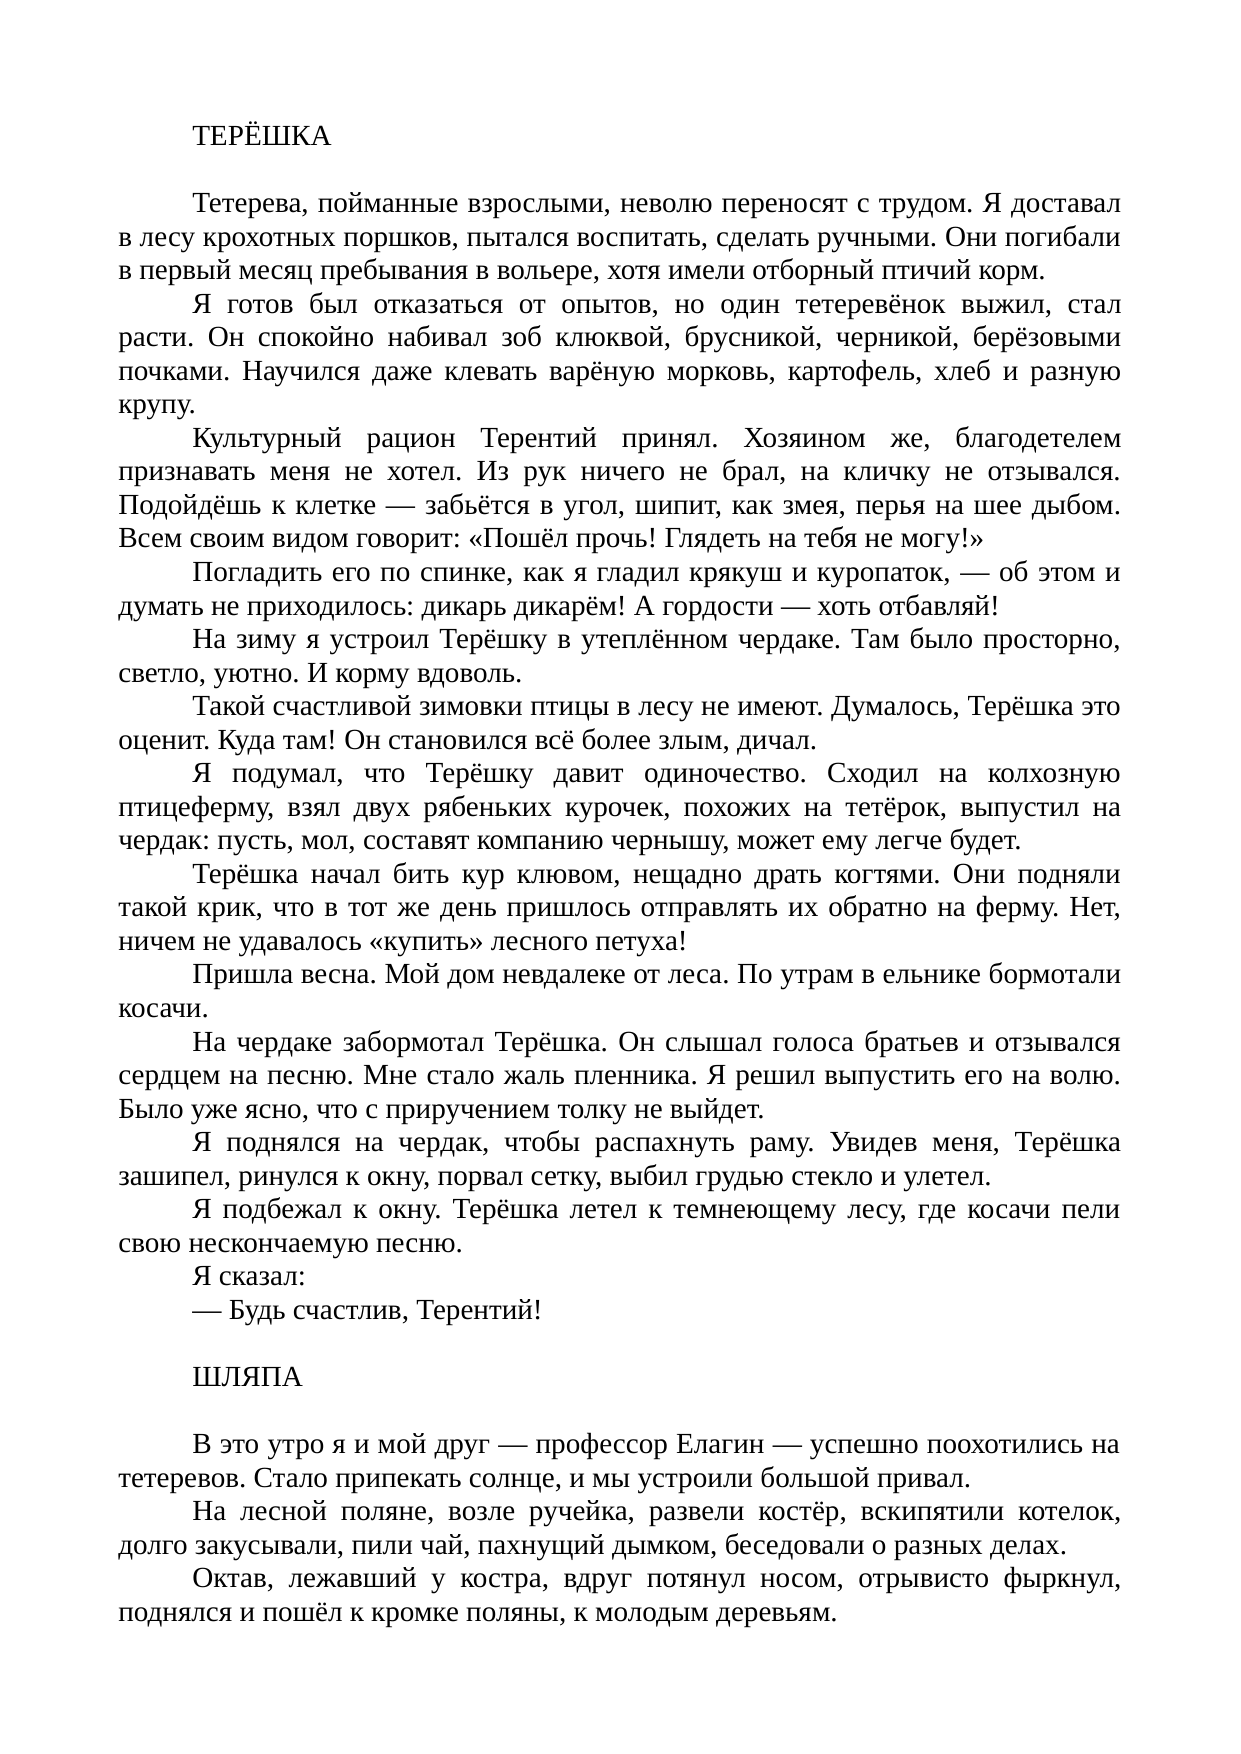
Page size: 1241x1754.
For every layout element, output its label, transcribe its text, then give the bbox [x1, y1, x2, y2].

text Тетерева, пойманные взрослыми, неволю переносят с трудом. Я доставал в лесу крохотных поршков, пытался воспитать, сделать ручными. Они погибали в первый месяц пребывания в вольере, хотя имели отборный птичий корм. [118, 185, 1122, 286]
text Я подбежал к окну. Терёшка летел к темнеющему лесу, где косачи пели свою нескончаемую песню. [118, 1191, 1122, 1258]
text ТЕРЁШКА [118, 118, 1122, 152]
text Я готов был отказаться от опытов, но один тетеревёнок выжил, стал расти. Он спокойно набивал зоб клюквой, брусникой, черникой, берёзовыми почками. Научился даже клевать варёную морковь, картофель, хлеб и разную крупу. [118, 286, 1122, 420]
text На чердаке забормотал Терёшка. Он слышал голоса братьев и отзывался сердцем на песню. Мне стало жаль пленника. Я решил выпустить его на волю. Было уже ясно, что с приручением толку не выйдет. [118, 1024, 1122, 1124]
text В это утро я и мой друг — профессор Елагин — успешно поохотились на тетеревов. Стало припекать солнце, и мы устроили большой привал. [118, 1426, 1122, 1493]
text Такой счастливой зимовки птицы в лесу не имеют. Думалось, Терёшка это оценит. Куда там! Он становился всё более злым, дичал. [118, 688, 1122, 755]
text Погладить его по спинке, как я гладил крякуш и куропаток, — об этом и думать не приходилось: дикарь дикарём! А гордости — хоть отбавляй! [118, 554, 1122, 621]
text — Будь счастлив, Терентий! [118, 1292, 1122, 1326]
text Я поднялся на чердак, чтобы распахнуть раму. Увидев меня, Терёшка зашипел, ринулся к окну, порвал сетку, выбил грудью стекло и улетел. [118, 1124, 1122, 1191]
text Пришла весна. Мой дом невдалеке от леса. По утрам в ельнике бормотали косачи. [118, 957, 1122, 1024]
text Октав, лежавший у костра, вдруг потянул носом, отрывисто фыркнул, поднялся и пошёл к кромке поляны, к молодым деревьям. [118, 1560, 1122, 1627]
text Культурный рацион Терентий принял. Хозяином же, благодетелем признавать меня не хотел. Из рук ничего не брал, на кличку не отзывался. Подойдёшь к клетке — забьётся в угол, шипит, как змея, перья на шее дыбом. Всем своим видом говорит: «Пошёл прочь! Глядеть на тебя не могу!» [118, 420, 1122, 554]
text Я сказал: [118, 1258, 1122, 1292]
text Я подумал, что Терёшку давит одиночество. Сходил на колхозную птицеферму, взял двух рябеньких курочек, похожих на тетёрок, выпустил на чердак: пусть, мол, составят компанию чернышу, может ему легче будет. [118, 755, 1122, 856]
text ШЛЯПА [118, 1359, 1122, 1393]
text На зиму я устроил Терёшку в утеплённом чердаке. Там было просторно, светло, уютно. И корму вдоволь. [118, 621, 1122, 688]
text На лесной поляне, возле ручейка, развели костёр, вскипятили котелок, долго закусывали, пили чай, пахнущий дымком, беседовали о разных делах. [118, 1493, 1122, 1560]
text Терёшка начал бить кур клювом, нещадно драть когтями. Они подняли такой крик, что в тот же день пришлось отправлять их обратно на ферму. Нет, ничем не удавалось «купить» лесного петуха! [118, 856, 1122, 957]
